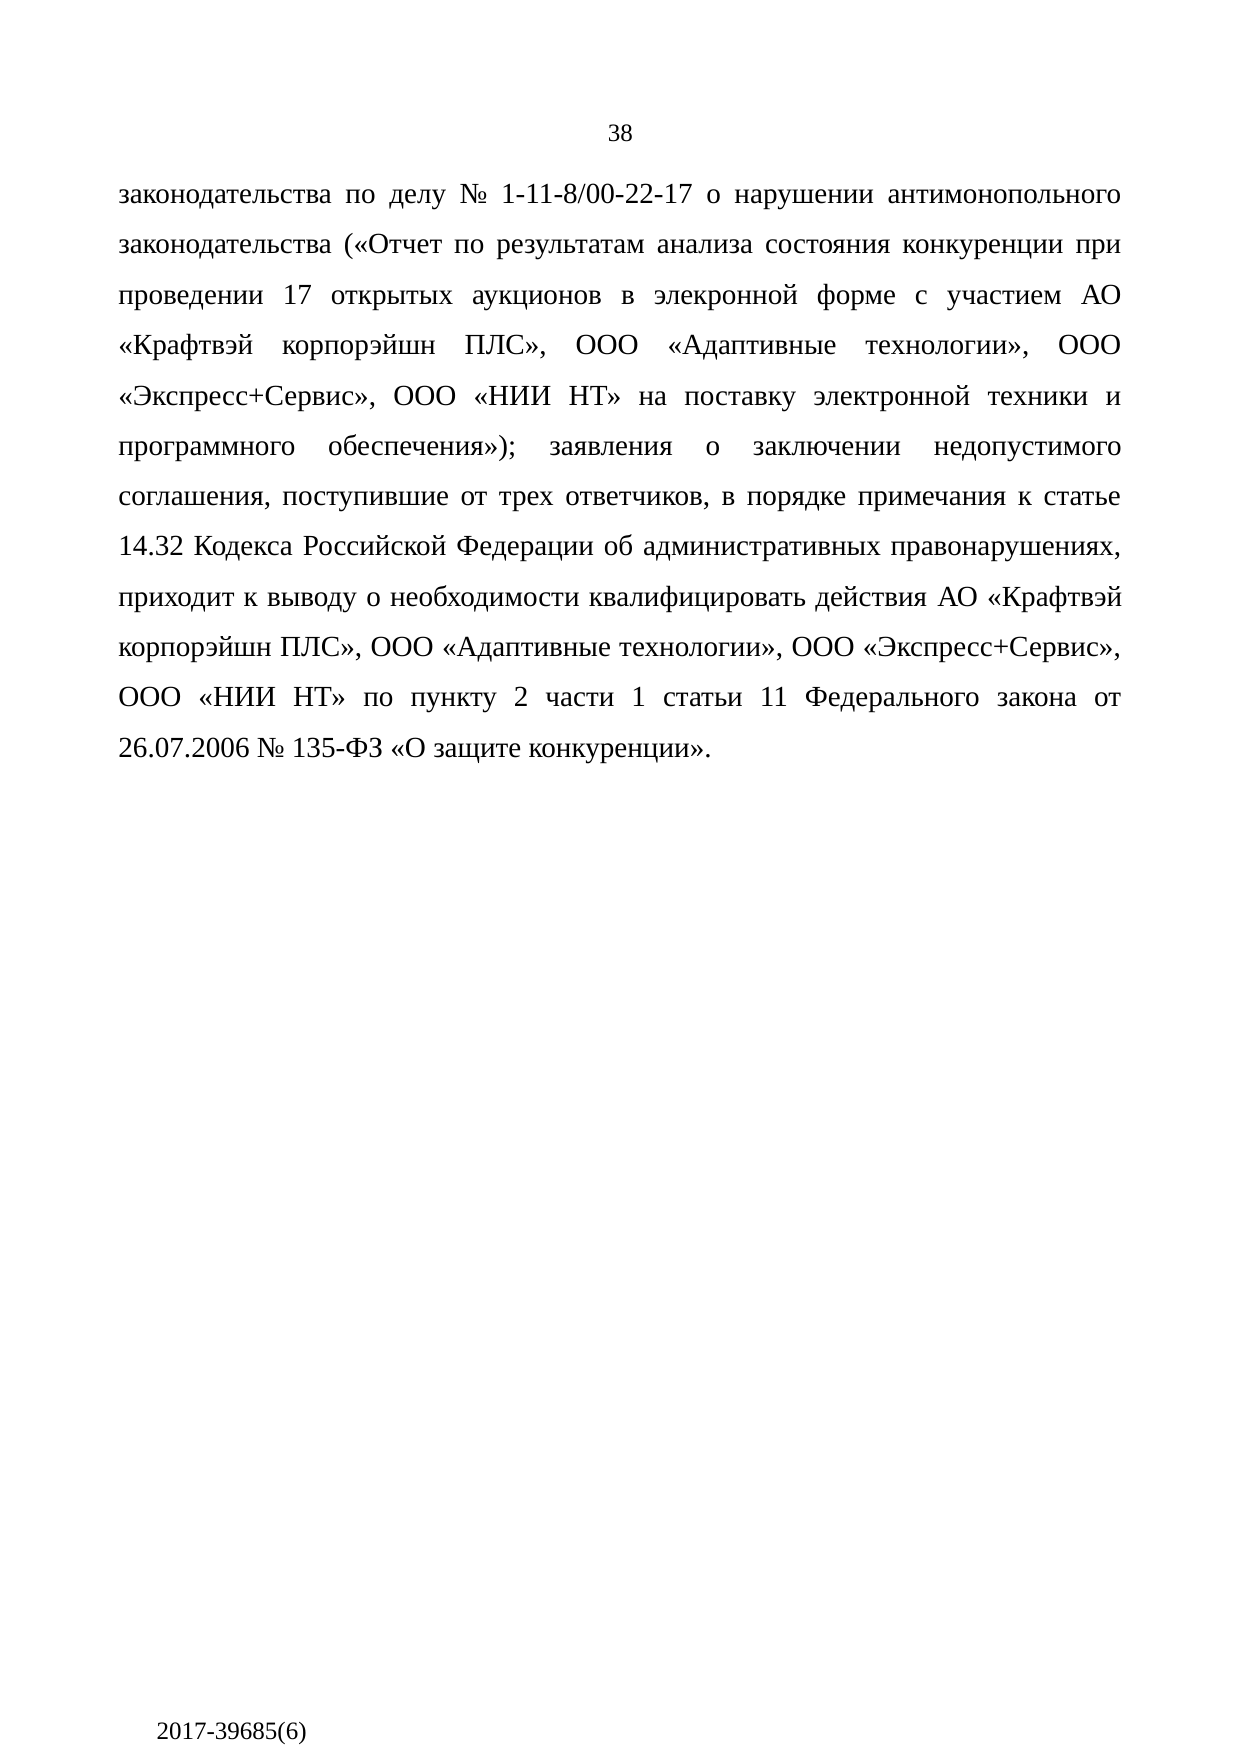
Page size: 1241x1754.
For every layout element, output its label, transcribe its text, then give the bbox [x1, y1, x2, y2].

text законодательства по делу № 1-11-8/00-22-17 о нарушении антимонопольного законодательства («Отчет по результатам анализа состояния конкуренции при проведении 17 открытых аукционов в элекронной форме с участием АО «Крафтвэй корпорэйшн ПЛС», ООО «Адаптивные технологии», ООО «Экспресс+Сервис», ООО «НИИ НТ» на поставку электронной техники и программного обеспечения»); заявления о заключении недопустимого соглашения, поступившие от трех ответчиков, в порядке примечания к статье 14.32 Кодекса Российской Федерации об административных правонарушениях, приходит к выводу о необходимости квалифицировать действия АО «Крафтвэй корпорэйшн ПЛС», ООО «Адаптивные технологии», ООО «Экспресс+Сервис», ООО «НИИ НТ» по пункту 2 части 1 статьи 11 Федерального закона от 26.07.2006 № 135-ФЗ «О защите конкуренции». [118, 176, 1122, 763]
